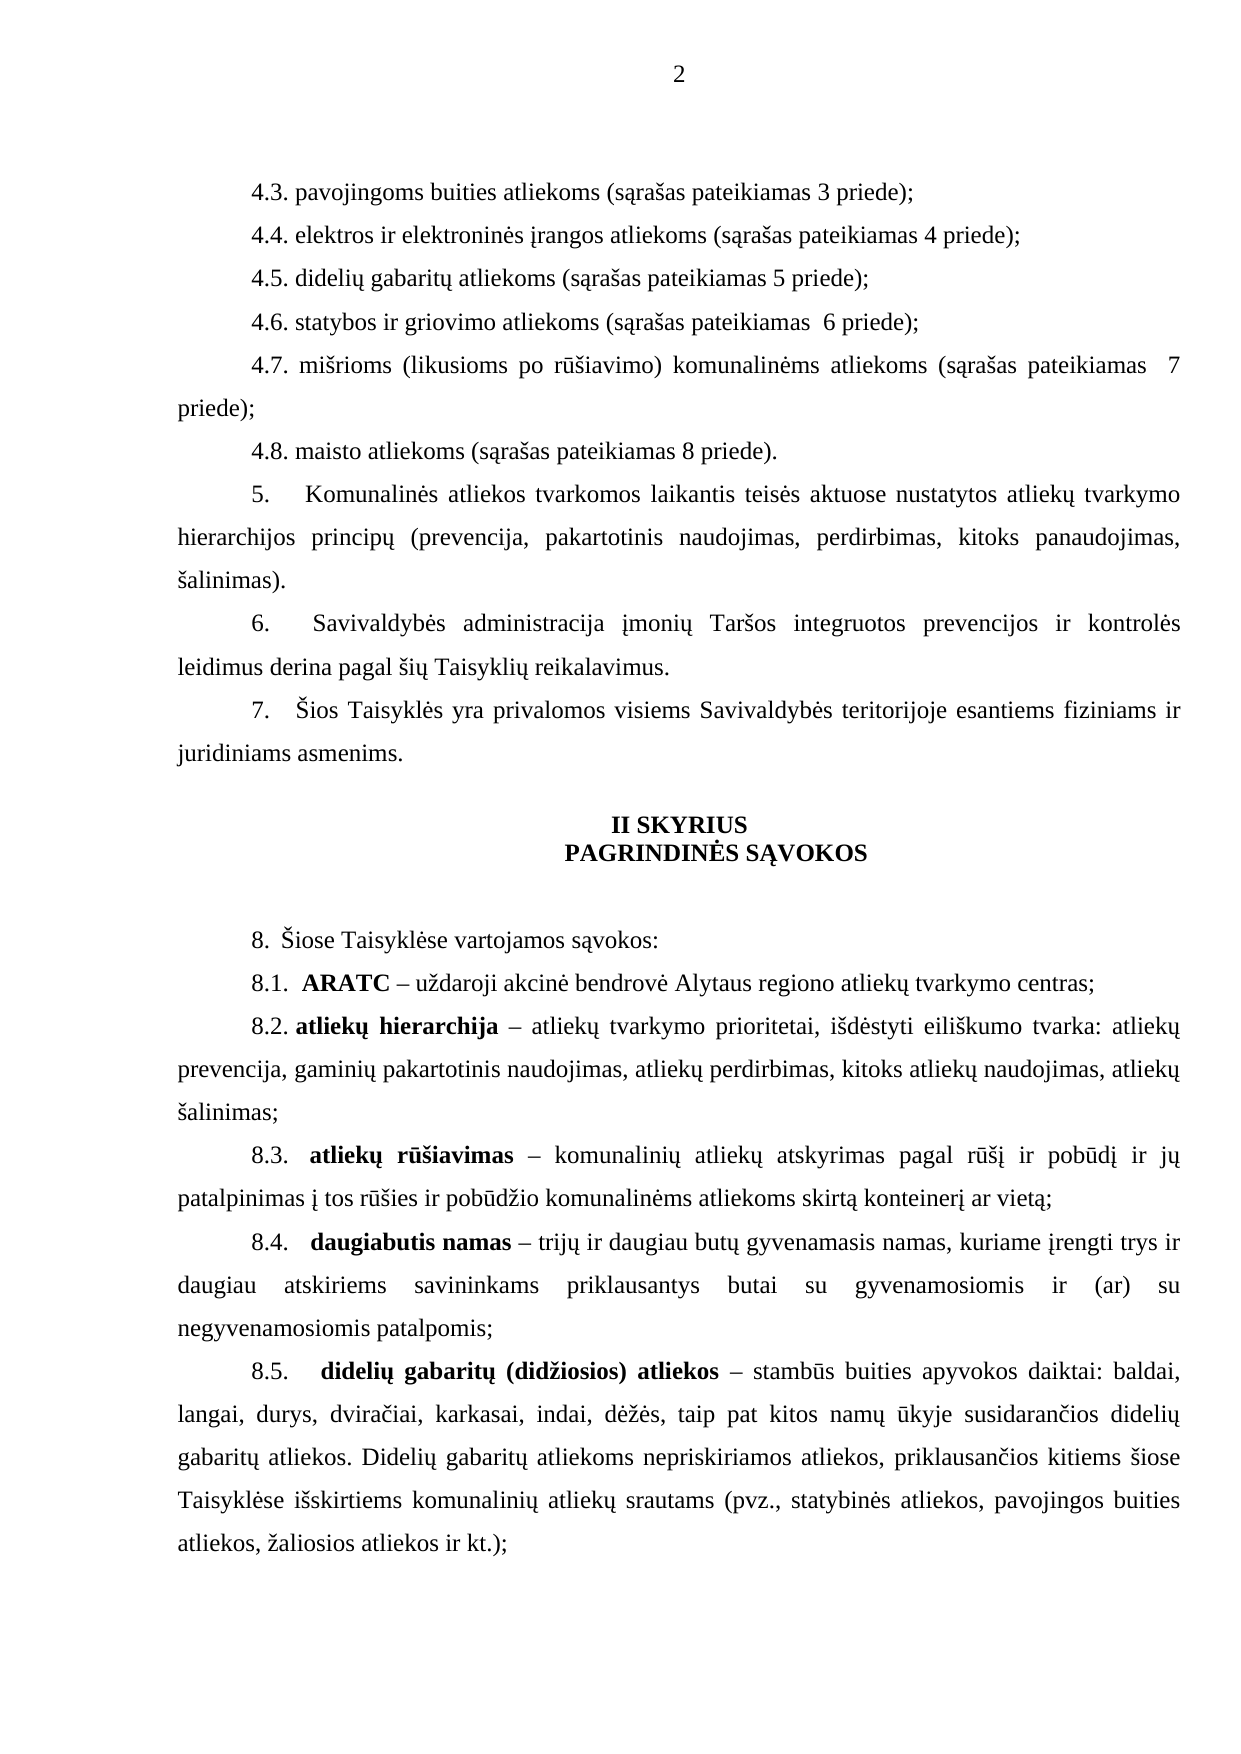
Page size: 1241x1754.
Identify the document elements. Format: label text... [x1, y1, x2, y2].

text 8.1. ARATC – uždaroji akcinė bendrovė Alytaus regiono atliekų tvarkymo centras; [177, 968, 1181, 997]
text 4.8. maisto atliekoms (sąrašas pateikiamas 8 priede). [177, 436, 1181, 465]
text 8. Šiose Taisyklėse vartojamos sąvokos: [177, 925, 1181, 953]
text 4.6. statybos ir griovimo atliekoms (sąrašas pateikiamas 6 priede); [251, 307, 1181, 335]
text 4.7. mišrioms (likusioms po rūšiavimo) komunalinėms atliekoms (sąrašas pateikiamas 7 priede); [177, 350, 1181, 422]
text 5. Komunalinės atliekos tvarkomos laikantis teisės aktuose nustatytos atliekų tvarkymo hierarchijos principų (prevencija, pakartotinis naudojimas, perdirbimas, kitoks panaudojimas, šalinimas). [177, 479, 1181, 594]
text 8.3. atliekų rūšiavimas – komunalinių atliekų atskyrimas pagal rūšį ir pobūdį ir jų patalpinimas į tos rūšies ir pobūdžio komunalinėms atliekoms skirtą konteinerį ar vietą; [177, 1140, 1181, 1212]
text 4.4. elektros ir elektroninės įrangos atliekoms (sąrašas pateikiamas 4 priede); [177, 220, 1181, 249]
text 8.5. didelių gabaritų (didžiosios) atliekos – stambūs buities apyvokos daiktai: baldai, langai, durys, dviračiai, karkasai, indai, dėžės, taip pat kitos namų ūkyje susidarančios didelių gabaritų atliekos. Didelių gabaritų atliekoms nepriskiriamos atliekos, priklausančios kitiems šiose Taisyklėse išskirtiems komunalinių atliekų srautams (pvz., statybinės atliekos, pavojingos buities atliekos, žaliosios atliekos ir kt.); [177, 1356, 1181, 1557]
text 4.3. pavojingoms buities atliekoms (sąrašas pateikiamas 3 priede); [177, 177, 1181, 206]
text 4.5. didelių gabaritų atliekoms (sąrašas pateikiamas 5 priede); [177, 263, 1181, 292]
text 7. Šios Taisyklės yra privalomos visiems Savivaldybės teritorijoje esantiems fiziniams ir juridiniams asmenims. [177, 695, 1181, 767]
text 6. Savivaldybės administracija įmonių Taršos integruotos prevencijos ir kontrolės leidimus derina pagal šių Taisyklių reikalavimus. [177, 608, 1181, 680]
text II SKYRIUS [177, 810, 1181, 838]
text 8.2. atliekų hierarchija – atliekų tvarkymo prioritetai, išdėstyti eiliškumo tvarka: atliekų prevencija, gaminių pakartotinis naudojimas, atliekų perdirbimas, kitoks atliekų naudojimas, atliekų šalinimas; [177, 1011, 1181, 1126]
text 8.4. daugiabutis namas – trijų ir daugiau butų gyvenamasis namas, kuriame įrengti trys ir daugiau atskiriems savininkams priklausantys butai su gyvenamosiomis ir (ar) su negyvenamosiomis patalpomis; [177, 1227, 1181, 1342]
text PAGRINDINĖS SĄVOKOS [177, 838, 1181, 867]
